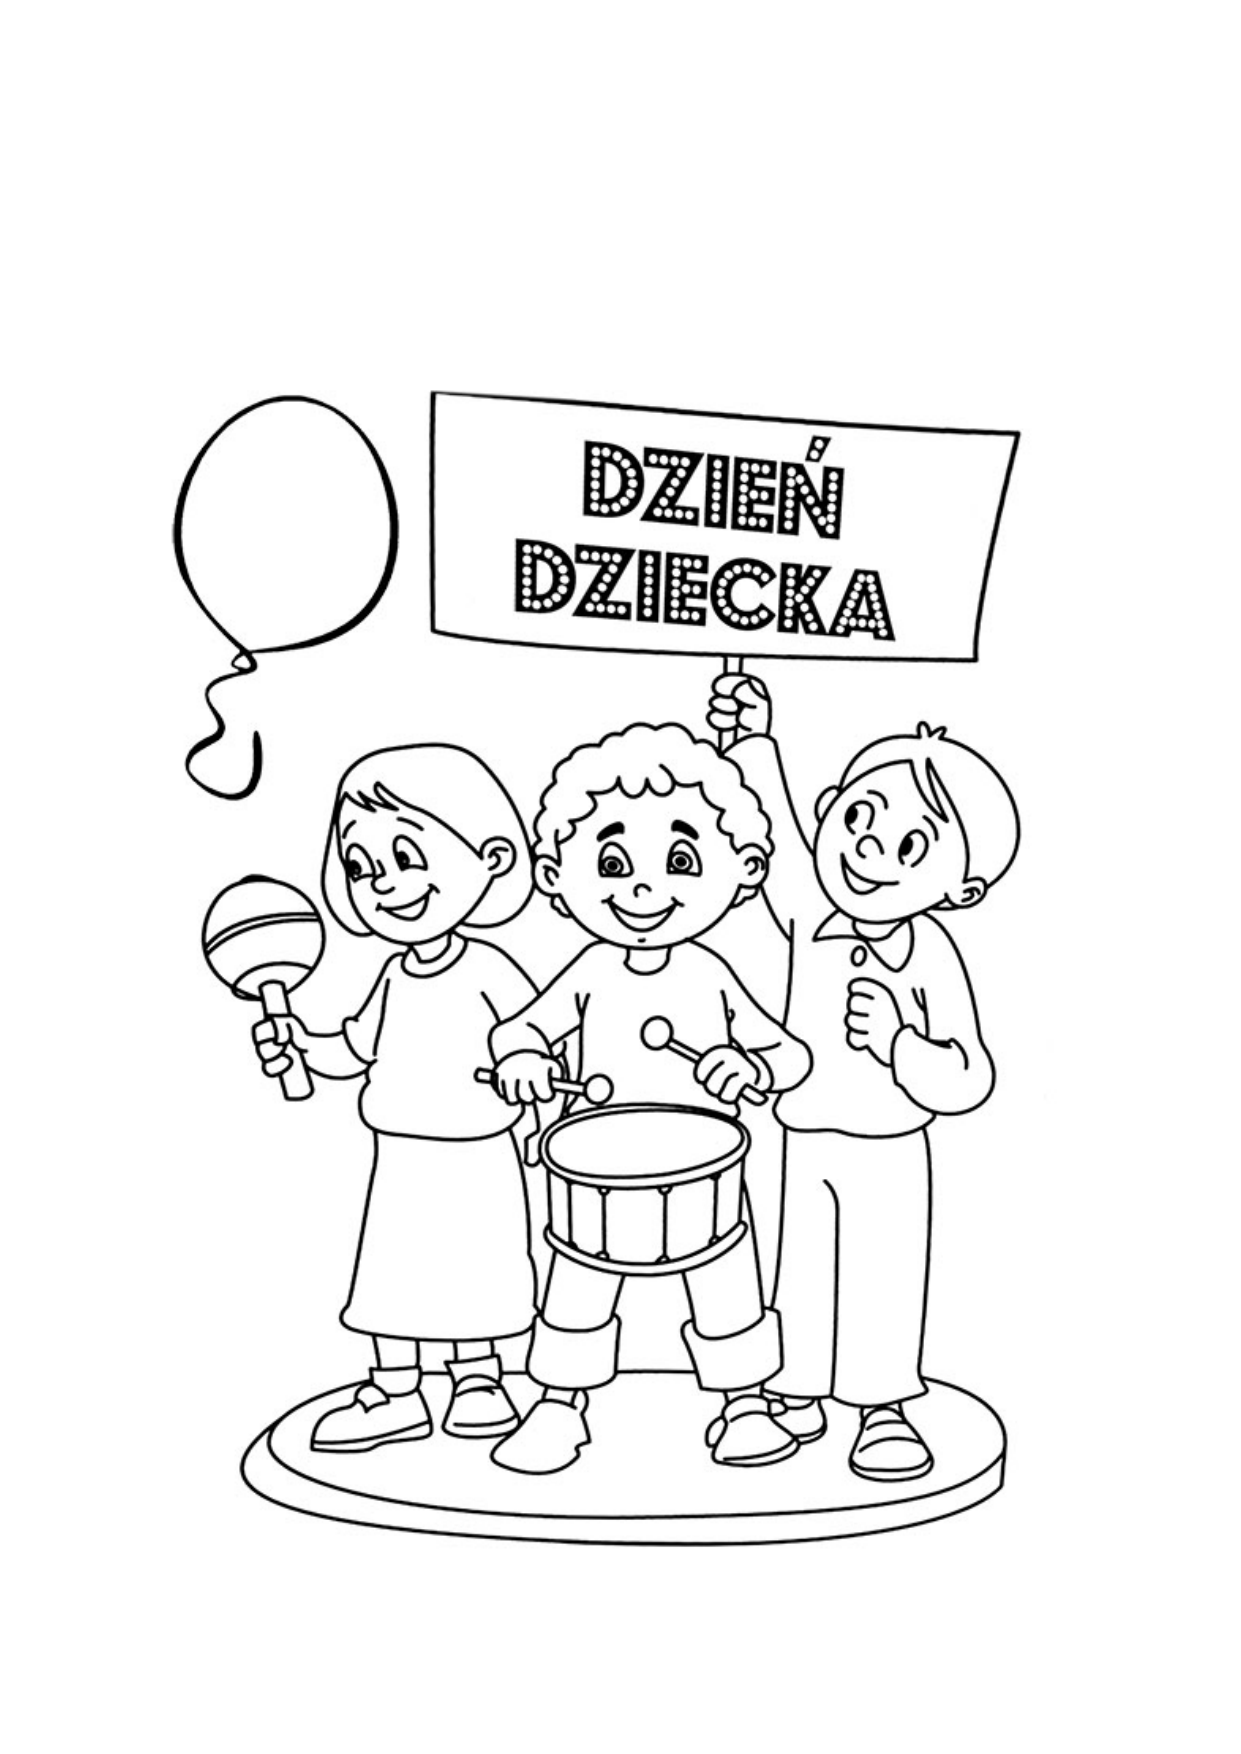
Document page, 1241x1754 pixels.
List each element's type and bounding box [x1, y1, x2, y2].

picture [134, 378, 1082, 1555]
